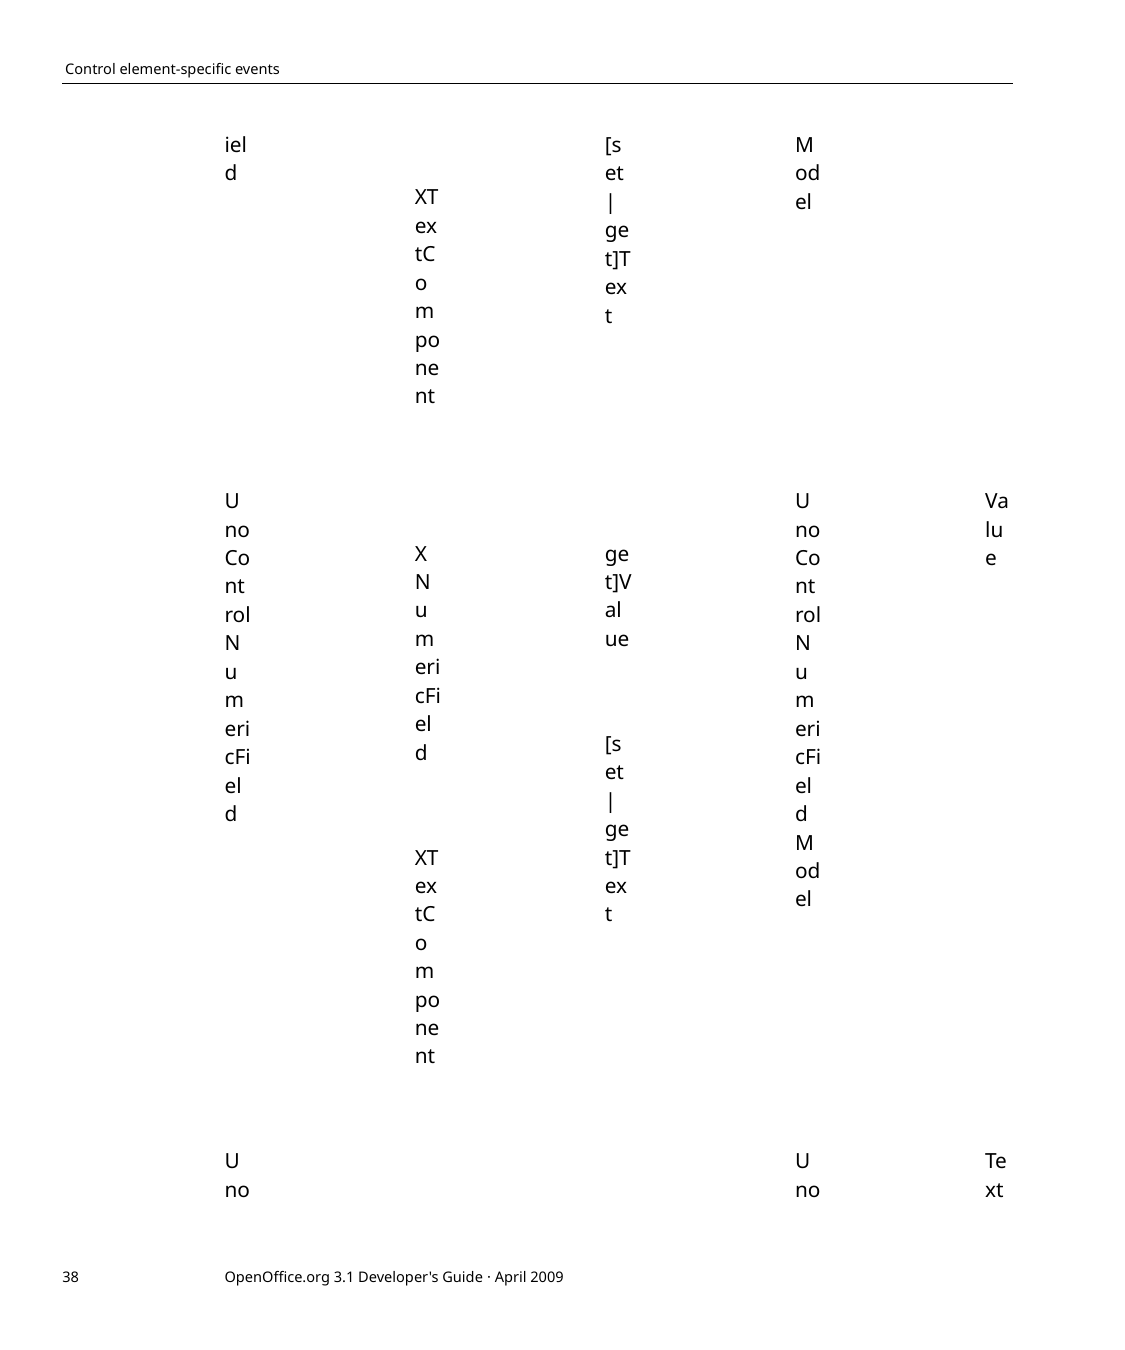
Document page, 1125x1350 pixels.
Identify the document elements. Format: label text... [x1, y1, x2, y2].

table_cell [442, 1135, 632, 1215]
table_cell UnoControlNumericFieldModel [633, 474, 822, 1134]
table_cell XNumericField XTextComponent [252, 474, 442, 1134]
table_cell Value [823, 474, 1013, 1134]
table_cell UnoControlNumericField [62, 474, 252, 1134]
table_cell XTextComponent [252, 118, 442, 474]
table_cell Text [823, 1135, 1013, 1215]
table_cell [252, 1135, 442, 1215]
table_cell Uno [633, 1135, 822, 1215]
table_cell [823, 118, 1013, 474]
table_cell Uno [62, 1135, 252, 1215]
table_cell [set|get]Text [442, 118, 632, 474]
table_cell get]Value [set|get]Text [442, 474, 632, 1134]
table_cell Model [633, 118, 822, 474]
table_cell ield [62, 118, 252, 474]
